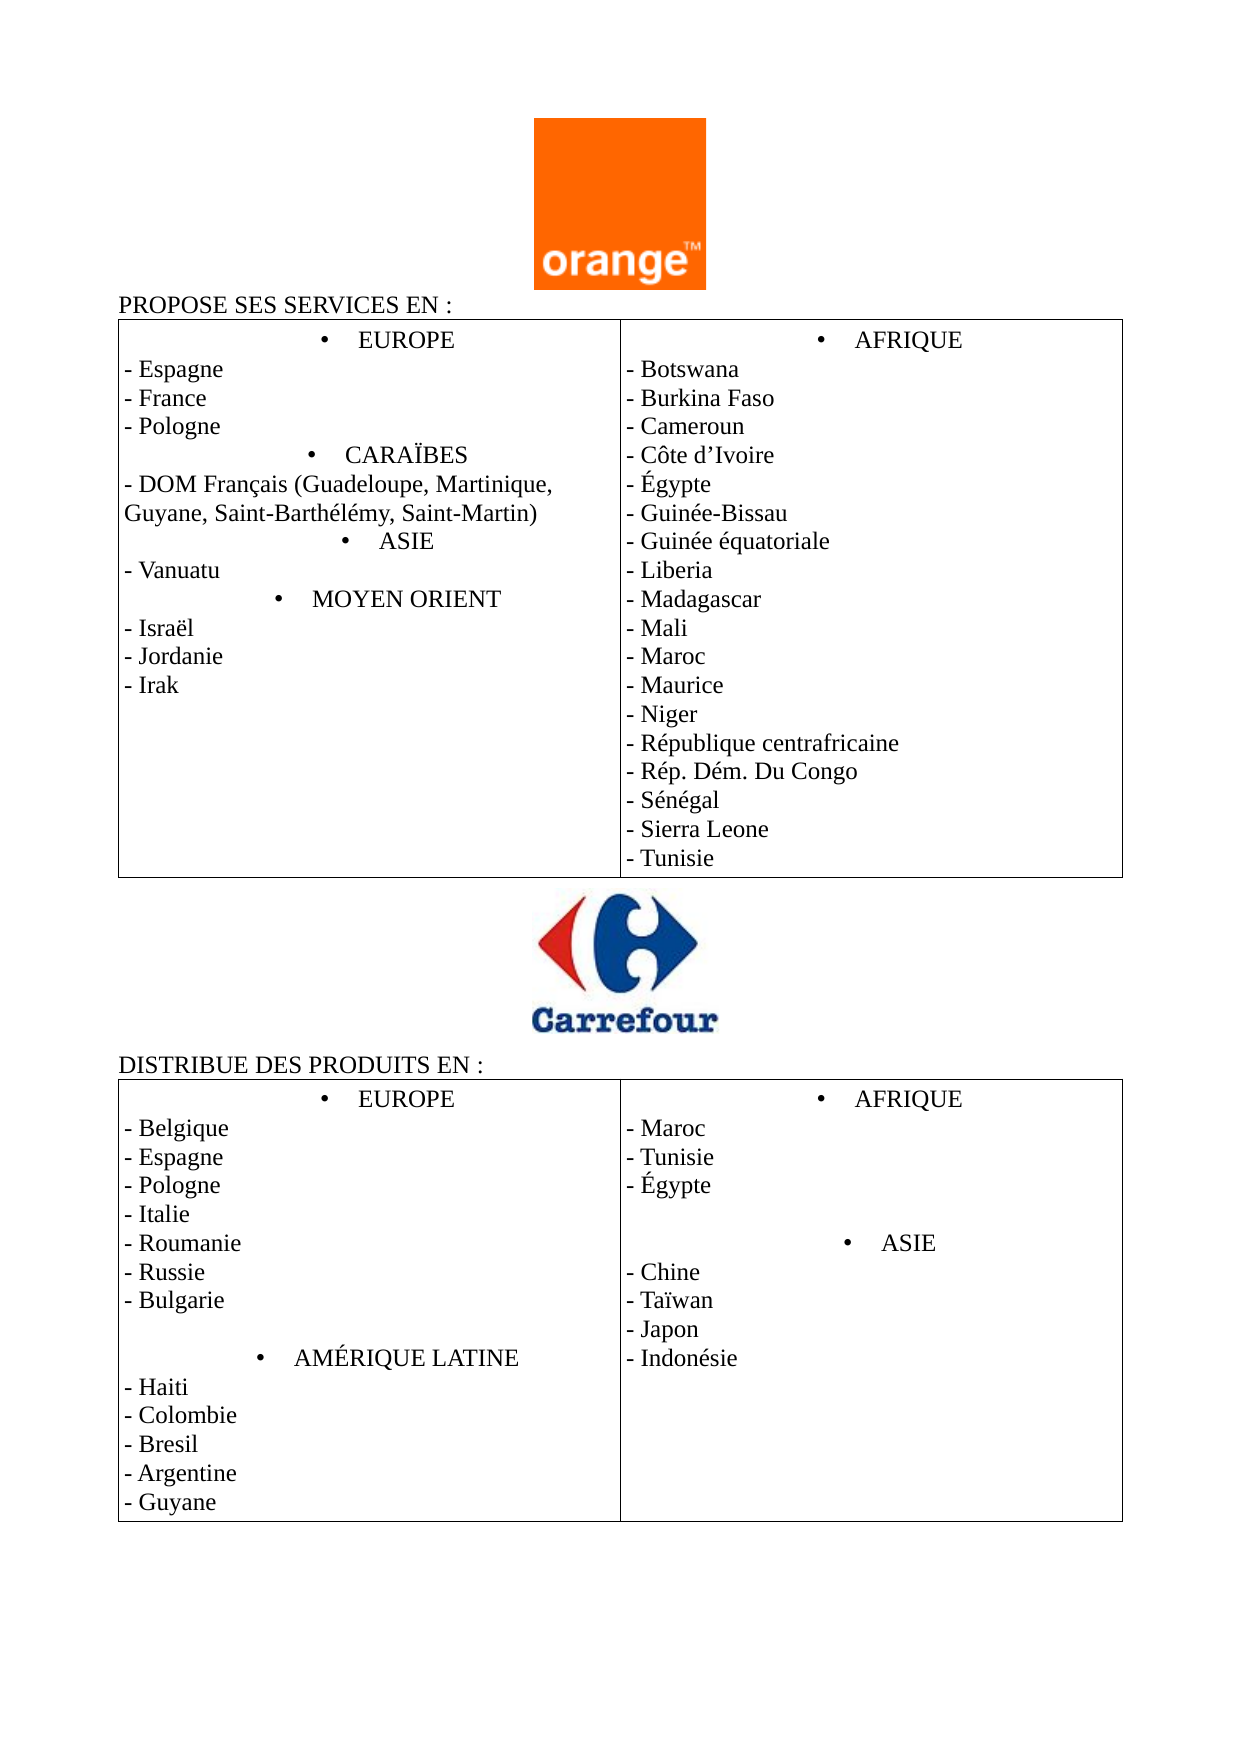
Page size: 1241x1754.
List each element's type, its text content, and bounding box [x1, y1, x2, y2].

picture [534, 118, 707, 290]
table_header EUROPE - Belgique - Espagne - Pologne - Italie - Roumanie - Russie - Bulgarie AMÉRIQUE LATINE - Haiti - Colombie - Bresil - Argentine - Guyane [119, 1080, 620, 1521]
table_header EUROPE - Espagne - France - Pologne CARAÏBES - DOM Français (Guadeloupe, Martinique, Guyane, Saint-Barthélémy, Saint-Martin) ASIE - Vanuatu MOYEN ORIENT - Israël - Jordanie - Irak [119, 320, 620, 877]
picture [532, 888, 720, 1034]
table_header AFRIQUE - Botswana - Burkina Faso - Cameroun - Côte d’Ivoire - Égypte - Guinée-Bissau - Guinée équatoriale - Liberia - Madagascar - Mali - Maroc - Maurice - Niger - République centrafricaine - Rép. Dém. Du Congo - Sénégal - Sierra Leone - Tunisie [621, 320, 1122, 877]
table_header AFRIQUE - Maroc - Tunisie - Égypte ASIE - Chine - Taïwan - Japon - Indonésie [621, 1080, 1122, 1521]
text PROPOSE SES SERVICES EN : [118, 291, 1122, 319]
text DISTRIBUE DES PRODUITS EN : [118, 1050, 1122, 1078]
